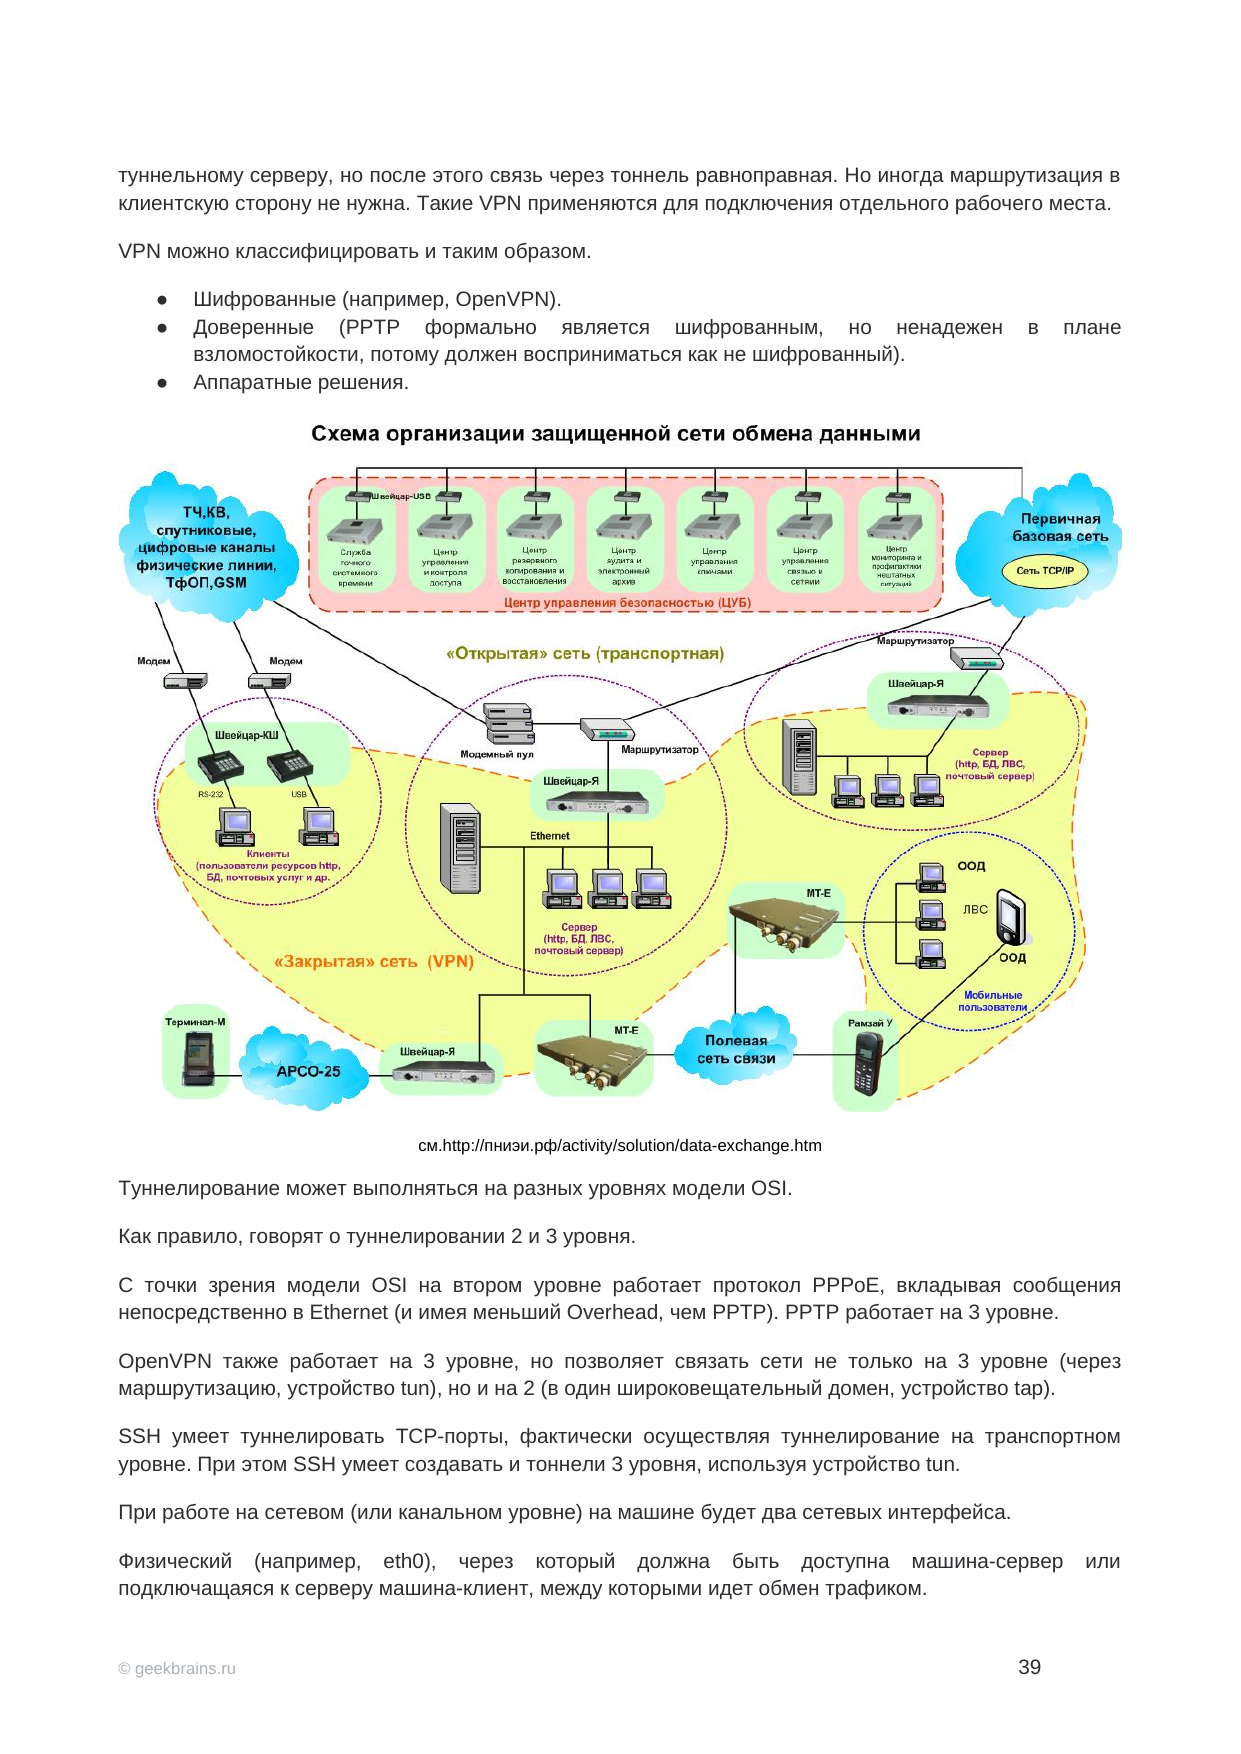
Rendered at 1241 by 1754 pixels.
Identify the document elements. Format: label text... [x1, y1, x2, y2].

text При работе на сетевом (или канальном уровне) на машине будет два сетевых интерфейса. [118, 1500, 1122, 1524]
text Как правило, говорят о туннелировании 2 и 3 уровня. [118, 1224, 1122, 1248]
picture [118, 417, 1123, 1112]
text Физический (например, eth0), через который должна быть доступна машина-сервер или подключащаяся к серверу машина-клиент, между которыми идет обмен трафиком. [118, 1548, 1122, 1600]
text Туннелирование может выполняться на разных уровнях модели OSI. [118, 1176, 1122, 1200]
list Аппаратные решения. [156, 369, 1122, 393]
text SSH умеет туннелировать TCP-порты, фактически осуществляя туннелирование на транспортном уровне. При этом SSH умеет создавать и тоннели 3 уровня, используя устройство tun. [118, 1424, 1122, 1476]
text OpenVPN также работает на 3 уровне, но позволяет связать сети не только на 3 уровне (через маршрутизацию, устройство tun), но и на 2 (в один широковещательный домен, устройство tap). [118, 1348, 1122, 1400]
text туннельному серверу, но после этого связь через тоннель равноправная. Но иногда маршрутизация в клиентскую сторону не нужна. Такие VPN применяются для подключения отдельного рабочего места. [118, 163, 1122, 214]
text С точки зрения модели OSI на втором уровне работает протокол PPPoE, вкладывая сообщения непосредственно в Ethernet (и имея меньший Overhead, чем PPTP). PPTP работает на 3 уровне. [118, 1273, 1122, 1324]
text VPN можно классифицировать и таким образом. [118, 239, 1122, 263]
list Шифрованные (например, OpenVPN). [156, 287, 1122, 311]
list Доверенные (PPTP формально является шифрованным, но ненадежен в плане взломостойкости, потому должен восприниматься как не шифрованный). [156, 314, 1122, 366]
text см.http://пниэи.рф/activity/solution/data-exchange.htm [118, 1136, 1122, 1155]
